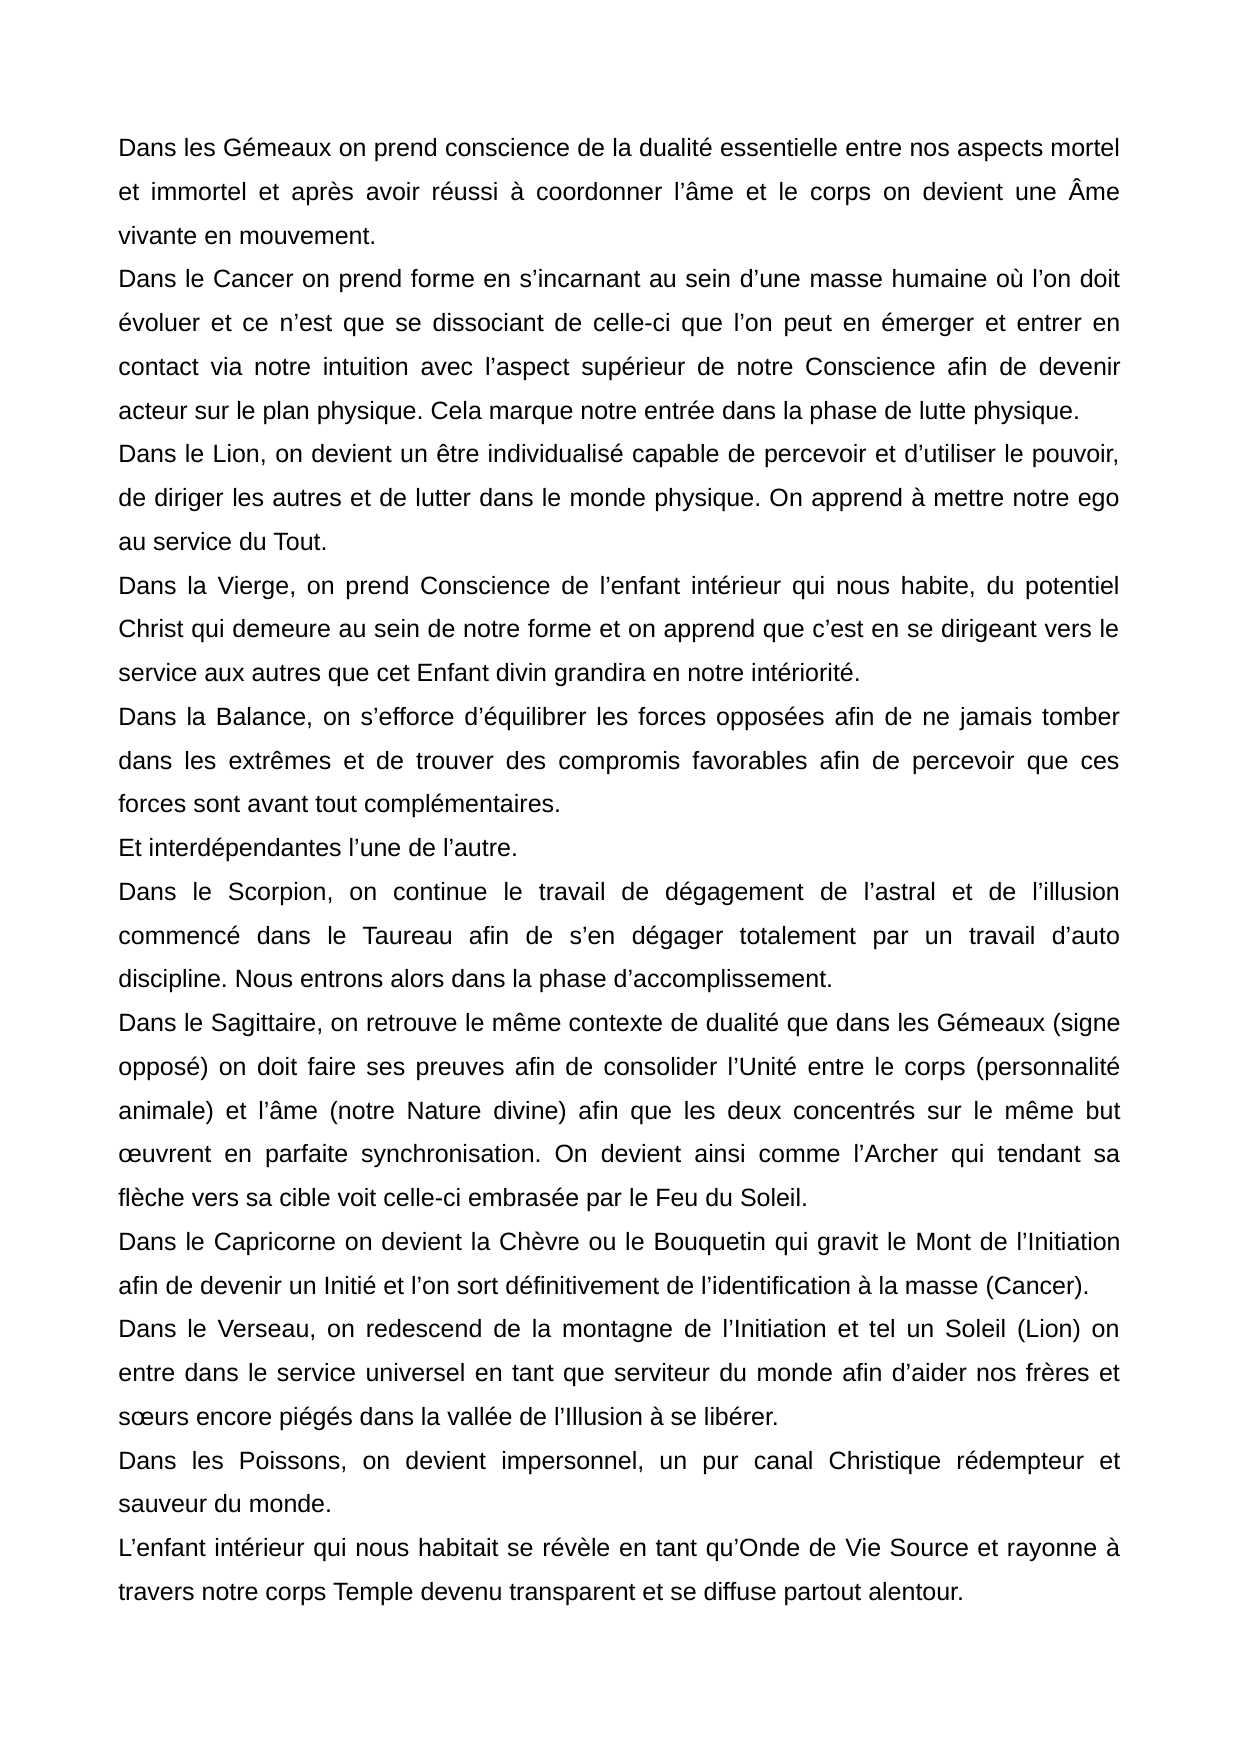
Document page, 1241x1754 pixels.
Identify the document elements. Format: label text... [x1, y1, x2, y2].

text Dans le Lion, on devient un être individualisé capable de percevoir et d’utiliser le pouvoir, de diriger les autres et de lutter dans le monde physique. On apprend à mettre notre ego au service du Tout. [118, 424, 1122, 556]
text Et interdépendantes l’une de l’autre. [118, 818, 1122, 862]
text Dans le Cancer on prend forme en s’incarnant au sein d’une masse humaine où l’on doit évoluer et ce n’est que se dissociant de celle-ci que l’on peut en émerger et entrer en contact via notre intuition avec l’aspect supérieur de notre Conscience afin de devenir acteur sur le plan physique. Cela marque notre entrée dans la phase de lutte physique. [118, 249, 1122, 424]
text Dans le Scorpion, on continue le travail de dégagement de l’astral et de l’illusion commencé dans le Taureau afin de s’en dégager totalement par un travail d’auto discipline. Nous entrons alors dans la phase d’accomplissement. [118, 862, 1122, 993]
text Dans les Gémeaux on prend conscience de la dualité essentielle entre nos aspects mortel et immortel et après avoir réussi à coordonner l’âme et le corps on devient une Âme vivante en mouvement. [118, 118, 1122, 249]
text Dans le Verseau, on redescend de la montagne de l’Initiation et tel un Soleil (Lion) on entre dans le service universel en tant que serviteur du monde afin d’aider nos frères et sœurs encore piégés dans la vallée de l’Illusion à se libérer. [118, 1299, 1122, 1431]
text Dans les Poissons, on devient impersonnel, un pur canal Christique rédempteur et sauveur du monde. [118, 1431, 1122, 1518]
text Dans la Vierge, on prend Conscience de l’enfant intérieur qui nous habite, du potentiel Christ qui demeure au sein de notre forme et on apprend que c’est en se dirigeant vers le service aux autres que cet Enfant divin grandira en notre intériorité. [118, 556, 1122, 687]
text Dans la Balance, on s’efforce d’équilibrer les forces opposées afin de ne jamais tomber dans les extrêmes et de trouver des compromis favorables afin de percevoir que ces forces sont avant tout complémentaires. [118, 687, 1122, 818]
text Dans le Sagittaire, on retrouve le même contexte de dualité que dans les Gémeaux (signe opposé) on doit faire ses preuves afin de consolider l’Unité entre le corps (personnalité animale) et l’âme (notre Nature divine) afin que les deux concentrés sur le même but œuvrent en parfaite synchronisation. On devient ainsi comme l’Archer qui tendant sa flèche vers sa cible voit celle-ci embrasée par le Feu du Soleil. [118, 993, 1122, 1212]
text L’enfant intérieur qui nous habitait se révèle en tant qu’Onde de Vie Source et rayonne à travers notre corps Temple devenu transparent et se diffuse partout alentour. [118, 1518, 1122, 1606]
text Dans le Capricorne on devient la Chèvre ou le Bouquetin qui gravit le Mont de l’Initiation afin de devenir un Initié et l’on sort définitivement de l’identification à la masse (Cancer). [118, 1212, 1122, 1299]
